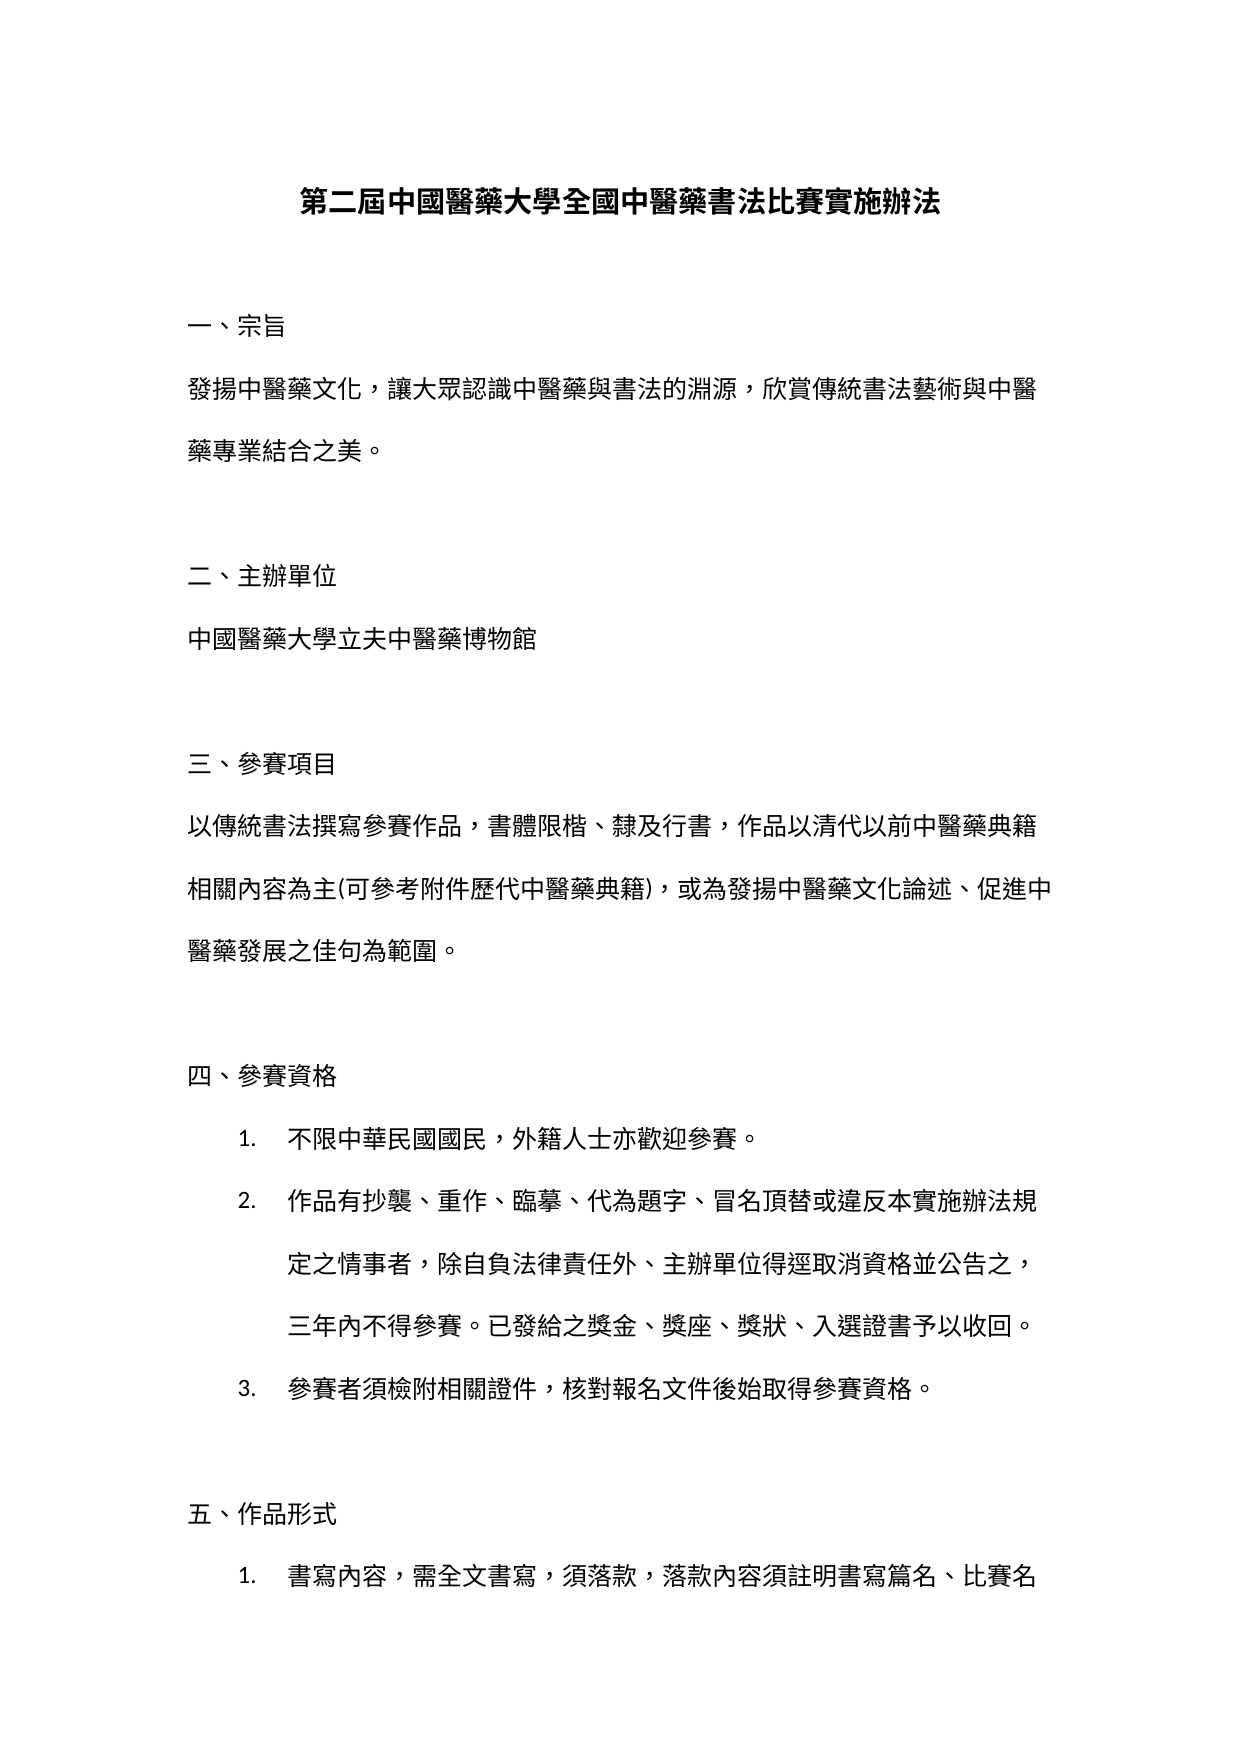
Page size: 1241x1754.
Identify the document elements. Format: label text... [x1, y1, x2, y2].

text 五、作品形式 [187, 1471, 1053, 1533]
text 以傳統書法撰寫參賽作品，書體限楷、隸及行書，作品以清代以前中醫藥典籍相關內容為主(可參考附件歷代中醫藥典籍)，或為發揚中醫藥文化論述、促進中醫藥發展之佳句為範圍。 [187, 783, 1053, 971]
list 書寫內容，需全文書寫，須落款，落款內容須註明書寫篇名、比賽名稱。 [237, 1533, 1053, 1596]
text 三、參賽項目 [187, 721, 1053, 783]
list 參賽者須檢附相關證件，核對報名文件後始取得參賽資格。 [237, 1346, 1053, 1408]
text 中國醫藥大學立夫中醫藥博物館 [187, 596, 1053, 658]
text 二、主辦單位 [187, 533, 1053, 596]
text 第二屆中國醫藥大學全國中醫藥書法比賽實施辦法 [187, 158, 1053, 221]
list 作品有抄襲、重作、臨摹、代為題字、冒名頂替或違反本實施辦法規定之情事者，除自負法律責任外、主辦單位得逕取消資格並公告之，三年內不得參賽。已發給之獎金、獎座、獎狀、入選證書予以收回。 [237, 1158, 1053, 1346]
text 發揚中醫藥文化，讓大眾認識中醫藥與書法的淵源，欣賞傳統書法藝術與中醫藥專業結合之美。 [187, 346, 1053, 471]
list 不限中華民國國民，外籍人士亦歡迎參賽。 [237, 1096, 1053, 1158]
text 四、參賽資格 [187, 1033, 1053, 1096]
text 一、宗旨 [187, 283, 1053, 346]
